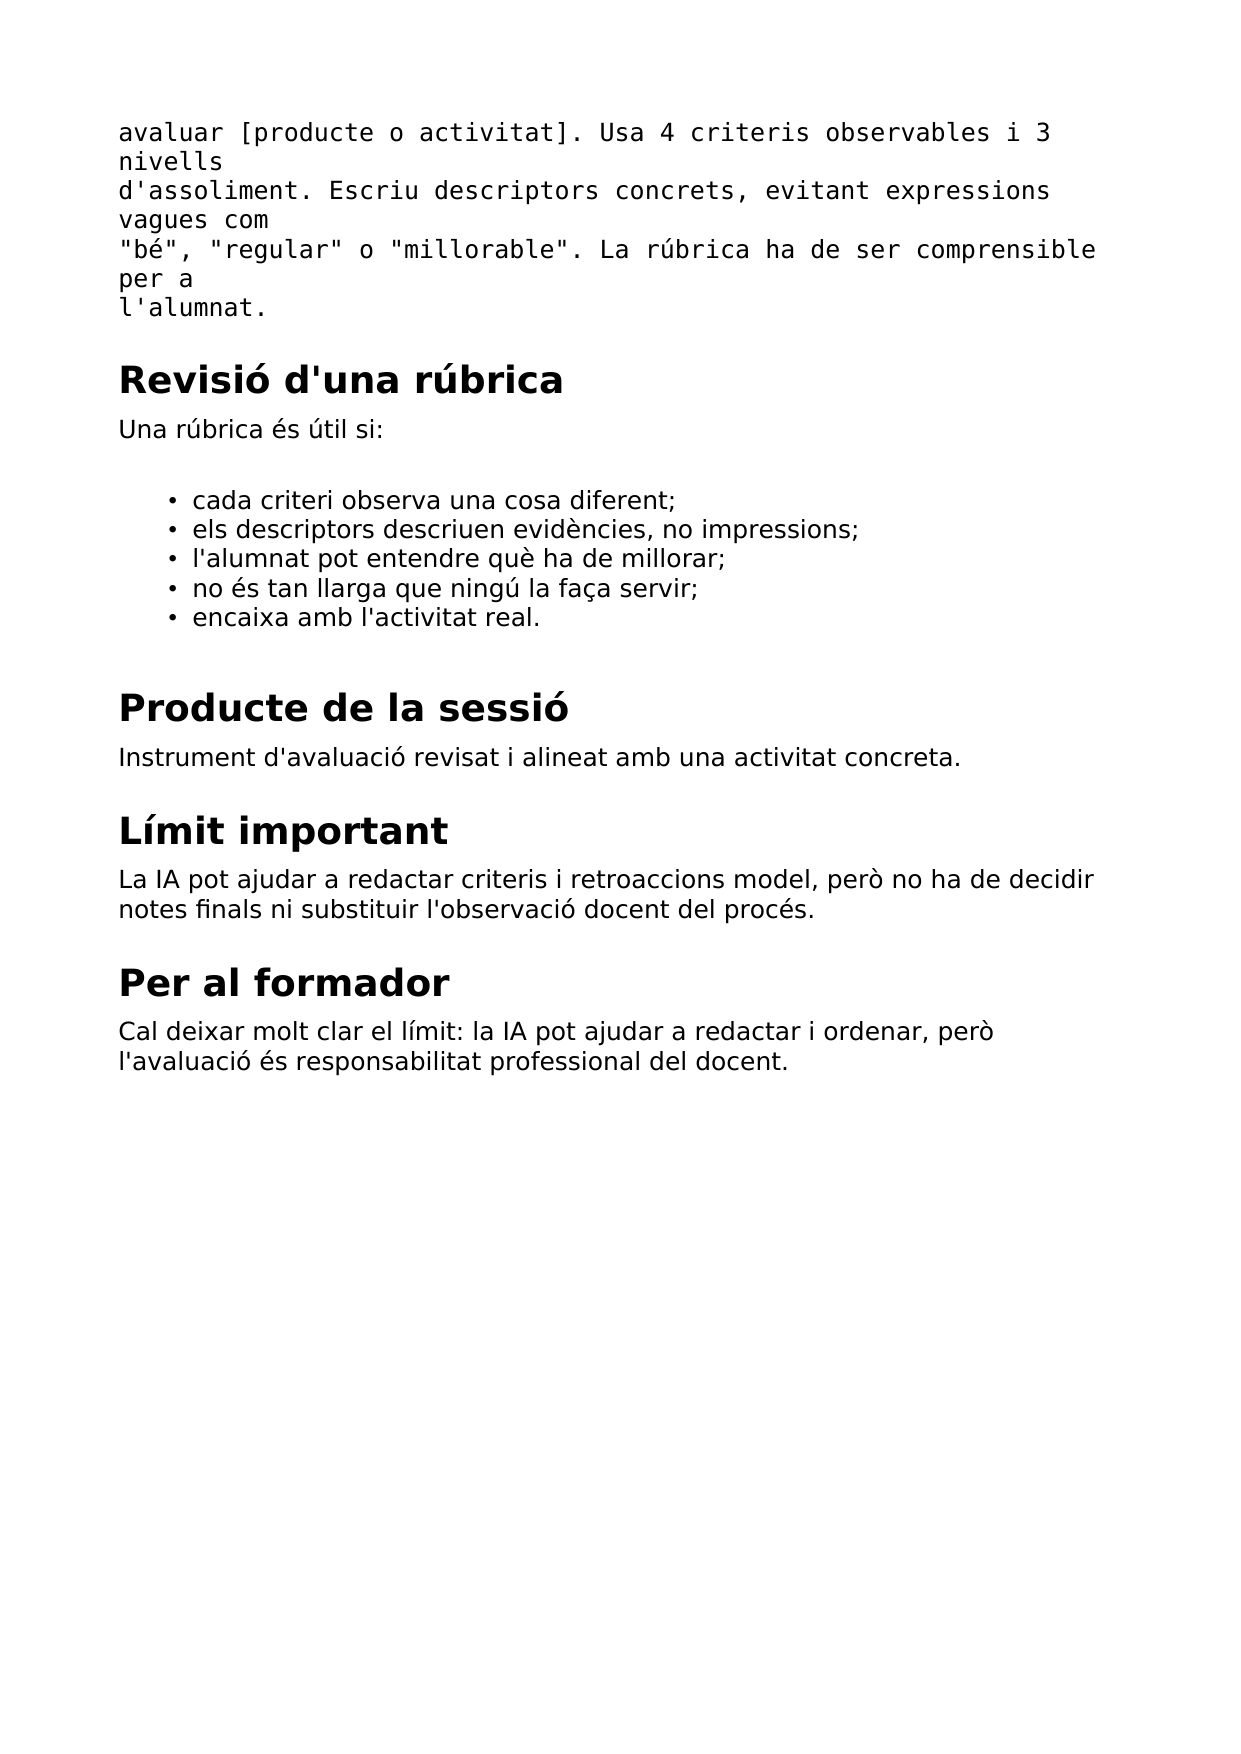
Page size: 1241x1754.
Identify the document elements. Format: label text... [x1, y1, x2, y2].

list els descriptors descriuen evidències, no impressions; [177, 516, 1122, 545]
subtitle Per al formador [118, 961, 1122, 1005]
list encaixa amb l'activitat real. [177, 603, 1122, 632]
text avaluar [producte o activitat]. Usa 4 criteris observables i 3 nivells d'assoliment. Escriu descriptors concrets, evitant expressions vagues com "bé", "regular" o "millorable". La rúbrica ha de ser comprensible per a l'alumnat. [118, 118, 1122, 322]
subtitle Producte de la sessió [118, 687, 1122, 730]
subtitle Revisió d'una rúbrica [118, 359, 1122, 403]
text Cal deixar molt clar el límit: la IA pot ajudar a redactar i ordenar, però l'avaluació és responsabilitat professional del docent. [118, 1018, 1122, 1076]
list no és tan llarga que ningú la faça servir; [177, 574, 1122, 603]
text La IA pot ajudar a redactar criteris i retroaccions model, però no ha de decidir notes finals ni substituir l'observació docent del procés. [118, 866, 1122, 924]
text Una rúbrica és útil si: [118, 415, 1122, 444]
subtitle Límit important [118, 809, 1122, 853]
list l'alumnat pot entendre què ha de millorar; [177, 545, 1122, 574]
text Instrument d'avaluació revisat i alineat amb una activitat concreta. [118, 743, 1122, 772]
list cada criteri observa una cosa diferent; [177, 486, 1122, 516]
